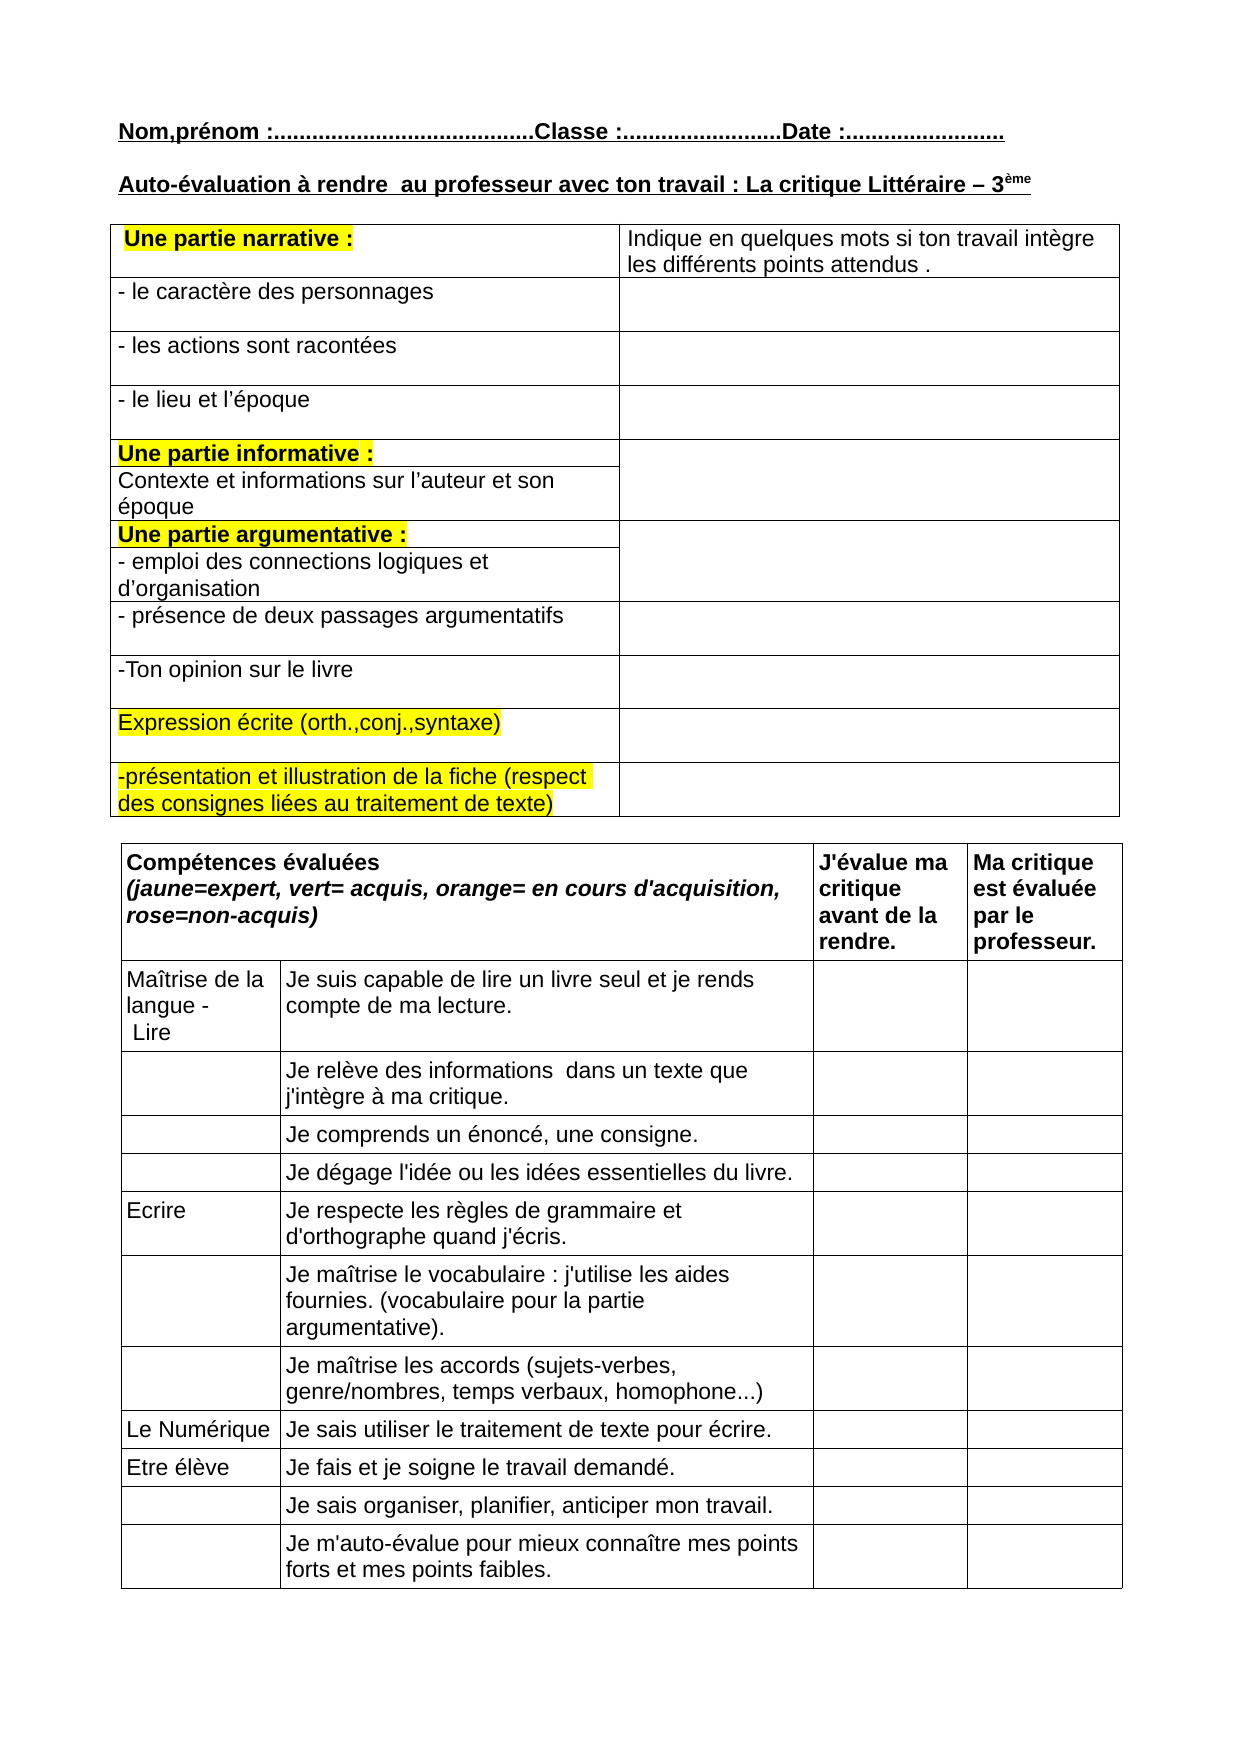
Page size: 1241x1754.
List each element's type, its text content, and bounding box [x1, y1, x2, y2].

table_cell Une partie informative : [111, 440, 619, 466]
table_cell [814, 1154, 967, 1191]
table_header Une partie narrative : [111, 225, 619, 277]
table_cell Je sais organiser, planifier, anticiper mon travail. [281, 1487, 813, 1524]
table_cell Contexte et informations sur l’auteur et son époque [111, 467, 619, 520]
table_cell [968, 1525, 1122, 1588]
table_cell [968, 1449, 1122, 1486]
table_cell -présentation et illustration de la fiche (respect des consignes liées au traitement de texte) [111, 763, 619, 816]
table_cell [968, 1411, 1122, 1448]
table_cell [968, 961, 1122, 1051]
table_cell Ecrire [122, 1192, 280, 1255]
table_header J'évalue ma critique avant de la rendre. [814, 844, 967, 960]
table_cell Je relève des informations dans un texte que j'intègre à ma critique. [281, 1052, 813, 1115]
table_cell [620, 278, 1119, 331]
table_cell - présence de deux passages argumentatifs [111, 602, 619, 654]
table_cell [620, 440, 1119, 520]
table_cell - emploi des connections logiques et d’organisation [111, 548, 619, 601]
table_cell [122, 1525, 280, 1588]
table_cell Le Numérique [122, 1411, 280, 1448]
table_cell Je maîtrise le vocabulaire : j'utilise les aides fournies. (vocabulaire pour la partie argumentative). [281, 1256, 813, 1346]
table_cell Je dégage l'idée ou les idées essentielles du livre. [281, 1154, 813, 1191]
table_cell Je respecte les règles de grammaire et d'orthographe quand j'écris. [281, 1192, 813, 1255]
table_cell -Ton opinion sur le livre [111, 656, 619, 708]
table_cell [968, 1052, 1122, 1115]
table_cell Je sais utiliser le traitement de texte pour écrire. [281, 1411, 813, 1448]
table_cell Je fais et je soigne le travail demandé. [281, 1449, 813, 1486]
table_cell [968, 1347, 1122, 1410]
table_cell - le lieu et l’époque [111, 386, 619, 438]
table_cell [968, 1487, 1122, 1524]
table_cell [968, 1256, 1122, 1346]
table_cell [620, 602, 1119, 654]
table_cell Je comprends un énoncé, une consigne. [281, 1116, 813, 1153]
table_cell Etre élève [122, 1449, 280, 1486]
table_cell [620, 709, 1119, 762]
table_cell Une partie argumentative : [111, 521, 619, 547]
table_cell [122, 1116, 280, 1153]
table_cell [620, 656, 1119, 708]
table_cell Je m'auto-évalue pour mieux connaître mes points forts et mes points faibles. [281, 1525, 813, 1588]
table_cell [122, 1256, 280, 1346]
table_cell [814, 961, 967, 1051]
table_cell [122, 1154, 280, 1191]
table_cell [122, 1347, 280, 1410]
text Nom,prénom :.........................................Classe :.........................Date :......................... [118, 118, 1122, 144]
table_cell Je suis capable de lire un livre seul et je rends compte de ma lecture. [281, 961, 813, 1051]
table_cell [814, 1256, 967, 1346]
table_cell [814, 1192, 967, 1255]
table_cell [620, 332, 1119, 385]
table_cell [814, 1411, 967, 1448]
table_cell [620, 763, 1119, 816]
table_cell [814, 1487, 967, 1524]
table_cell [122, 1052, 280, 1115]
table_cell [968, 1192, 1122, 1255]
table_cell [814, 1347, 967, 1410]
table_header Indique en quelques mots si ton travail intègre les différents points attendus . [620, 225, 1119, 277]
table_cell [620, 521, 1119, 601]
table_cell [814, 1052, 967, 1115]
text Auto-évaluation à rendre au professeur avec ton travail : La critique Littéraire – 3ème [118, 171, 1122, 197]
table_cell Expression écrite (orth.,conj.,syntaxe) [111, 709, 619, 762]
table_header Ma critique est évaluée par le professeur. [968, 844, 1122, 960]
table_cell [814, 1116, 967, 1153]
table_cell [814, 1449, 967, 1486]
table_cell - le caractère des personnages [111, 278, 619, 331]
table_cell [968, 1154, 1122, 1191]
table_cell Maîtrise de la langue - Lire [122, 961, 280, 1051]
table_cell - les actions sont racontées [111, 332, 619, 385]
table_cell Je maîtrise les accords (sujets-verbes, genre/nombres, temps verbaux, homophone...) [281, 1347, 813, 1410]
table_cell [814, 1525, 967, 1588]
table_cell [968, 1116, 1122, 1153]
table_cell [122, 1487, 280, 1524]
table_header Compétences évaluées (jaune=expert, vert= acquis, orange= en cours d'acquisition, rose=non-acquis) [122, 844, 813, 960]
table_cell [620, 386, 1119, 438]
